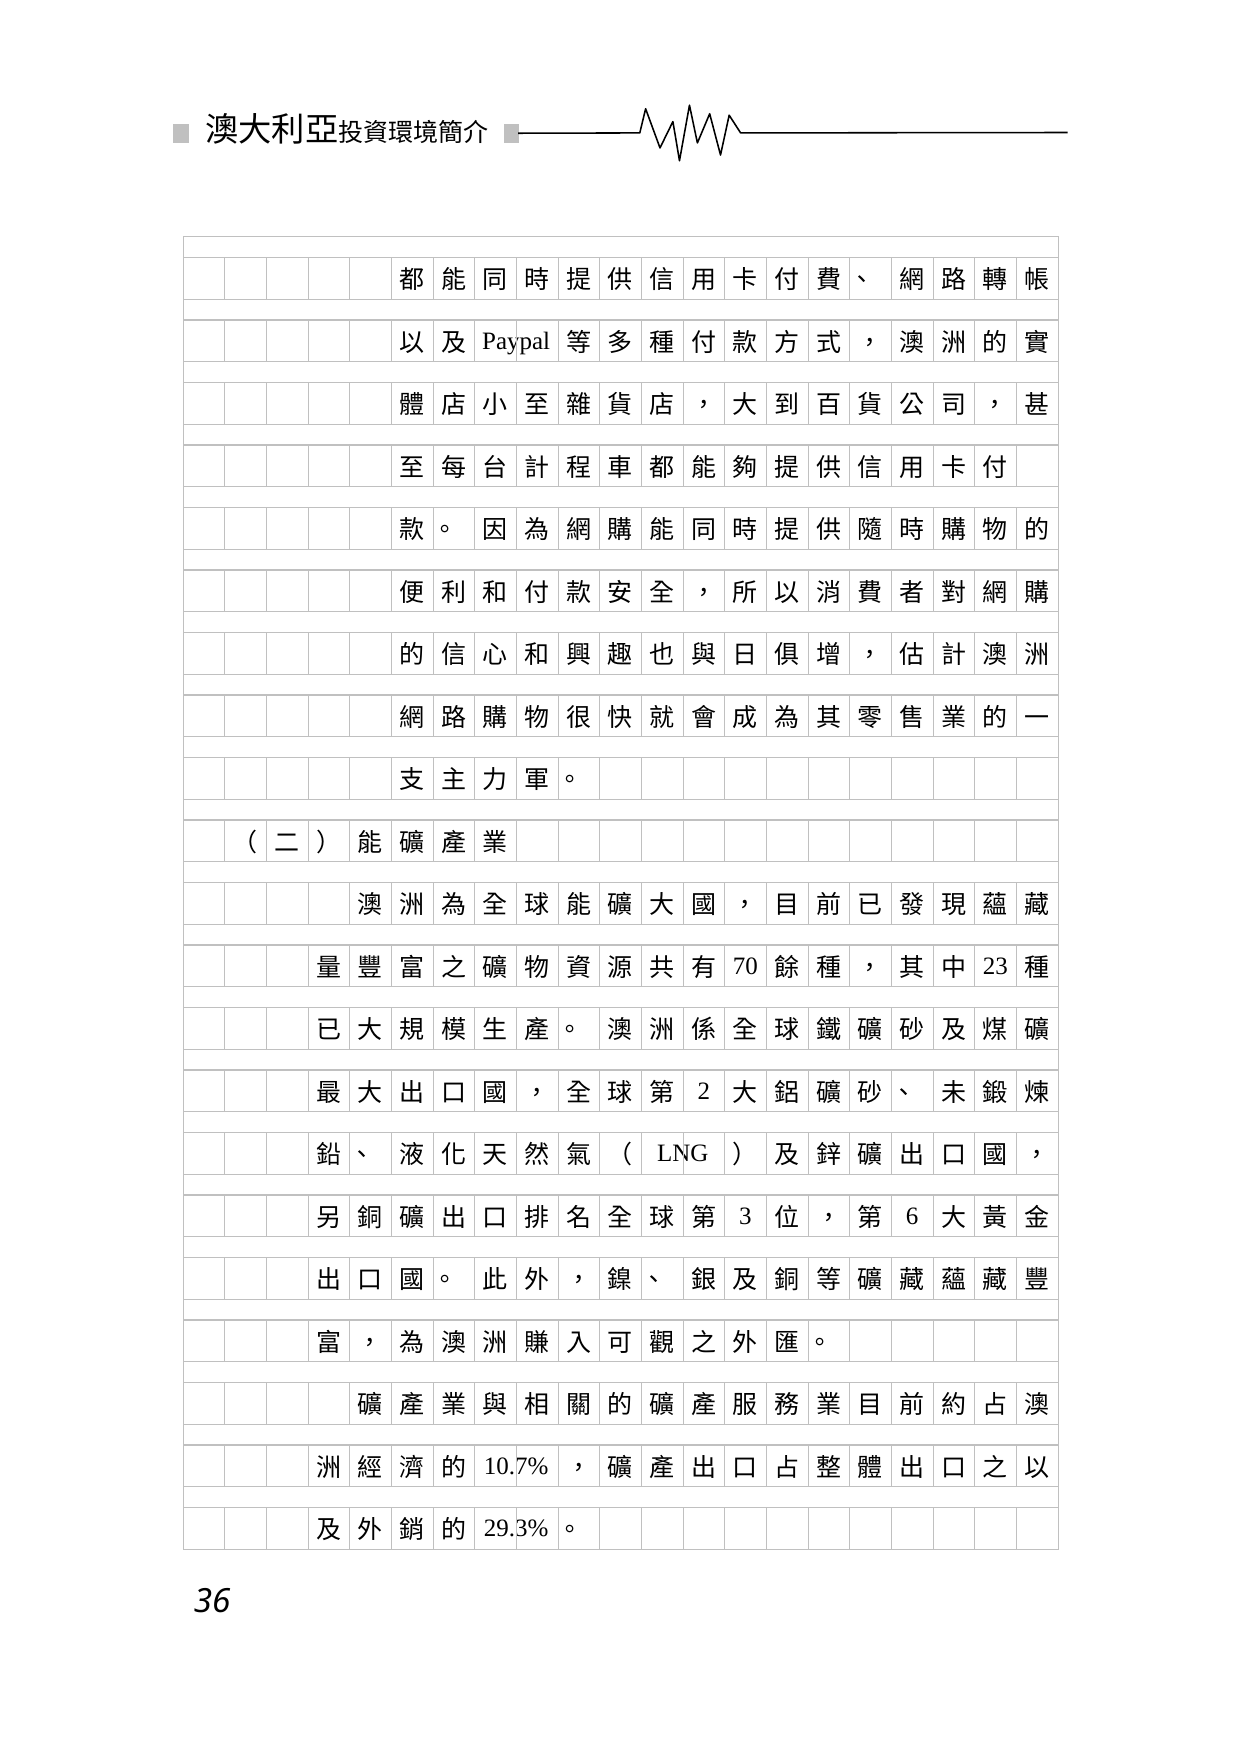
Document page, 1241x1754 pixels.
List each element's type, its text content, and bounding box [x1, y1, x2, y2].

text 澳洲為全球能礦大國，目前已發現蘊藏量豐富之礦物資源共有70餘種，其中23種已大規模生產。澳洲係全球鐵礦砂及煤礦最大出口國，全球第2大鋁礦砂、未鍛煉鉛、液化天然氣（LNG）及鋅礦出口國，另銅礦出口排名全球第3位，第6大黃金出口國。此外，鎳、銀及銅等礦藏蘊藏豐富，為澳洲賺入可觀之外匯。 [281, 862, 1058, 882]
text 礦產業與相關的礦產服務業目前約占澳洲經濟的10.7%，礦產出口占整體出口之以及外銷的29.3%。 [850, 1446, 891, 1486]
text 礦產業與相關的礦產服務業目前約占澳洲經濟的10.7%，礦產出口占整體出口之以及外銷的29.3%。 [767, 1446, 808, 1486]
text 礦產業與相關的礦產服務業目前約占澳洲經濟的10.7%，礦產出口占整體出口之以及外銷的29.3%。 [434, 1383, 474, 1424]
text [559, 821, 599, 861]
text 礦產業與相關的礦產服務業目前約占澳洲經濟的10.7%，礦產出口占整體出口之以及外銷的29.3%。 [559, 1508, 599, 1549]
text 礦產業與相關的礦產服務業目前約占澳洲經濟的10.7%，礦產出口占整體出口之以及外銷的29.3%。 [809, 1508, 849, 1549]
text 礦產業與相關的礦產服務業目前約占澳洲經濟的10.7%，礦產出口占整體出口之以及外銷的29.3%。 [392, 1446, 433, 1486]
text 礦產業與相關的礦產服務業目前約占澳洲經濟的10.7%，礦產出口占整體出口之以及外銷的29.3%。 [892, 1508, 933, 1549]
text 不過澳洲的金流體系可謂十分完善，當澳洲消費者網購時在付款方面就方便多了，大部分的網路購物業者都能同時提供信用卡付費、網路轉帳以及Paypal等多種付款方式，澳洲的實體店小至雜貨店，大到百貨公司，甚至每台計程車都能夠提供信用卡付款。因為網購能同時提供隨時購物的便利和付款安全，所以消費者對網購的信心和興趣也與日俱增，估計澳洲網路購物很快就會成為其零售業的一支主力軍。 [367, 237, 1058, 257]
text 礦產業與相關的礦產服務業目前約占澳洲經濟的10.7%，礦產出口占整體出口之以及外銷的29.3%。 [850, 1383, 891, 1424]
text 礦產業與相關的礦產服務業目前約占澳洲經濟的10.7%，礦產出口占整體出口之以及外銷的29.3%。 [725, 1446, 766, 1486]
text 澳洲為全球能礦大國，目前已發現蘊藏量豐富之礦物資源共有70餘種，其中23種已大規模生產。澳洲係全球鐵礦砂及煤礦最大出口國，全球第2大鋁礦砂、未鍛煉鉛、液化天然氣（LNG）及鋅礦出口國，另銅礦出口排名全球第3位，第6大黃金出口國。此外，鎳、銀及銅等礦藏蘊藏豐富，為澳洲賺入可觀之外匯。 [281, 1112, 1058, 1132]
text 礦產業與相關的礦產服務業目前約占澳洲經濟的10.7%，礦產出口占整體出口之以及外銷的29.3%。 [281, 1508, 308, 1549]
text 不過澳洲的金流體系可謂十分完善，當澳洲消費者網購時在付款方面就方便多了，大部分的網路購物業者都能同時提供信用卡付費、網路轉帳以及Paypal等多種付款方式，澳洲的實體店小至雜貨店，大到百貨公司，甚至每台計程車都能夠提供信用卡付款。因為網購能同時提供隨時購物的便利和付款安全，所以消費者對網購的信心和興趣也與日俱增，估計澳洲網路購物很快就會成為其零售業的一支主力軍。 [367, 675, 1058, 694]
text ） [309, 821, 349, 861]
text 礦產業與相關的礦產服務業目前約占澳洲經濟的10.7%，礦產出口占整體出口之以及外銷的29.3%。 [309, 1446, 349, 1486]
text 礦產業與相關的礦產服務業目前約占澳洲經濟的10.7%，礦產出口占整體出口之以及外銷的29.3%。 [309, 1383, 349, 1424]
text 二 [267, 821, 308, 861]
text [207, 800, 1058, 819]
text 礦產業與相關的礦產服務業目前約占澳洲經濟的10.7%，礦產出口占整體出口之以及外銷的29.3%。 [767, 1508, 808, 1549]
text 礦產業與相關的礦產服務業目前約占澳洲經濟的10.7%，礦產出口占整體出口之以及外銷的29.3%。 [809, 1446, 849, 1486]
text 不過澳洲的金流體系可謂十分完善，當澳洲消費者網購時在付款方面就方便多了，大部分的網路購物業者都能同時提供信用卡付費、網路轉帳以及Paypal等多種付款方式，澳洲的實體店小至雜貨店，大到百貨公司，甚至每台計程車都能夠提供信用卡付款。因為網購能同時提供隨時購物的便利和付款安全，所以消費者對網購的信心和興趣也與日俱增，估計澳洲網路購物很快就會成為其零售業的一支主力軍。 [367, 300, 1058, 319]
text 礦產業與相關的礦產服務業目前約占澳洲經濟的10.7%，礦產出口占整體出口之以及外銷的29.3%。 [892, 1383, 933, 1424]
text 產 [434, 821, 474, 861]
text 礦產業與相關的礦產服務業目前約占澳洲經濟的10.7%，礦產出口占整體出口之以及外銷的29.3%。 [475, 1383, 516, 1424]
text 礦產業與相關的礦產服務業目前約占澳洲經濟的10.7%，礦產出口占整體出口之以及外銷的29.3%。 [392, 1508, 433, 1549]
text 業 [475, 821, 516, 861]
text 礦產業與相關的礦產服務業目前約占澳洲經濟的10.7%，礦產出口占整體出口之以及外銷的29.3%。 [684, 1383, 724, 1424]
text [850, 821, 891, 861]
text 礦產業與相關的礦產服務業目前約占澳洲經濟的10.7%，礦產出口占整體出口之以及外銷的29.3%。 [934, 1508, 974, 1549]
text [207, 821, 224, 861]
text 不過澳洲的金流體系可謂十分完善，當澳洲消費者網購時在付款方面就方便多了，大部分的網路購物業者都能同時提供信用卡付費、網路轉帳以及Paypal等多種付款方式，澳洲的實體店小至雜貨店，大到百貨公司，甚至每台計程車都能夠提供信用卡付款。因為網購能同時提供隨時購物的便利和付款安全，所以消費者對網購的信心和興趣也與日俱增，估計澳洲網路購物很快就會成為其零售業的一支主力軍。 [367, 425, 1058, 444]
text [1017, 821, 1058, 861]
text 礦產業與相關的礦產服務業目前約占澳洲經濟的10.7%，礦產出口占整體出口之以及外銷的29.3%。 [517, 1508, 558, 1549]
text 礦產業與相關的礦產服務業目前約占澳洲經濟的10.7%，礦產出口占整體出口之以及外銷的29.3%。 [934, 1446, 974, 1486]
text 礦產業與相關的礦產服務業目前約占澳洲經濟的10.7%，礦產出口占整體出口之以及外銷的29.3%。 [392, 1383, 433, 1424]
text 礦產業與相關的礦產服務業目前約占澳洲經濟的10.7%，礦產出口占整體出口之以及外銷的29.3%。 [517, 1446, 558, 1486]
text 礦產業與相關的礦產服務業目前約占澳洲經濟的10.7%，礦產出口占整體出口之以及外銷的29.3%。 [975, 1446, 1016, 1486]
text 澳洲為全球能礦大國，目前已發現蘊藏量豐富之礦物資源共有70餘種，其中23種已大規模生產。澳洲係全球鐵礦砂及煤礦最大出口國，全球第2大鋁礦砂、未鍛煉鉛、液化天然氣（LNG）及鋅礦出口國，另銅礦出口排名全球第3位，第6大黃金出口國。此外，鎳、銀及銅等礦藏蘊藏豐富，為澳洲賺入可觀之外匯。 [281, 1050, 1058, 1069]
text 礦 [392, 821, 433, 861]
text 礦產業與相關的礦產服務業目前約占澳洲經濟的10.7%，礦產出口占整體出口之以及外銷的29.3%。 [975, 1508, 1016, 1549]
text 礦產業與相關的礦產服務業目前約占澳洲經濟的10.7%，礦產出口占整體出口之以及外銷的29.3%。 [281, 1446, 308, 1486]
text 礦產業與相關的礦產服務業目前約占澳洲經濟的10.7%，礦產出口占整體出口之以及外銷的29.3%。 [281, 1383, 308, 1424]
text 礦產業與相關的礦產服務業目前約占澳洲經濟的10.7%，礦產出口占整體出口之以及外銷的29.3%。 [1017, 1383, 1058, 1424]
text 礦產業與相關的礦產服務業目前約占澳洲經濟的10.7%，礦產出口占整體出口之以及外銷的29.3%。 [850, 1508, 891, 1549]
text 澳洲為全球能礦大國，目前已發現蘊藏量豐富之礦物資源共有70餘種，其中23種已大規模生產。澳洲係全球鐵礦砂及煤礦最大出口國，全球第2大鋁礦砂、未鍛煉鉛、液化天然氣（LNG）及鋅礦出口國，另銅礦出口排名全球第3位，第6大黃金出口國。此外，鎳、銀及銅等礦藏蘊藏豐富，為澳洲賺入可觀之外匯。 [281, 1300, 1058, 1319]
text （ [225, 821, 266, 861]
text [767, 821, 808, 861]
text 礦產業與相關的礦產服務業目前約占澳洲經濟的10.7%，礦產出口占整體出口之以及外銷的29.3%。 [559, 1446, 599, 1486]
text [684, 821, 724, 861]
text 礦產業與相關的礦產服務業目前約占澳洲經濟的10.7%，礦產出口占整體出口之以及外銷的29.3%。 [517, 1383, 558, 1424]
text 礦產業與相關的礦產服務業目前約占澳洲經濟的10.7%，礦產出口占整體出口之以及外銷的29.3%。 [434, 1508, 474, 1549]
text 澳洲為全球能礦大國，目前已發現蘊藏量豐富之礦物資源共有70餘種，其中23種已大規模生產。澳洲係全球鐵礦砂及煤礦最大出口國，全球第2大鋁礦砂、未鍛煉鉛、液化天然氣（LNG）及鋅礦出口國，另銅礦出口排名全球第3位，第6大黃金出口國。此外，鎳、銀及銅等礦藏蘊藏豐富，為澳洲賺入可觀之外匯。 [281, 1175, 1058, 1194]
text 礦產業與相關的礦產服務業目前約占澳洲經濟的10.7%，礦產出口占整體出口之以及外銷的29.3%。 [809, 1383, 849, 1424]
text 礦產業與相關的礦產服務業目前約占澳洲經濟的10.7%，礦產出口占整體出口之以及外銷的29.3%。 [600, 1383, 641, 1424]
text [517, 821, 558, 861]
text 能 [350, 821, 391, 861]
text [975, 821, 1016, 861]
text 礦產業與相關的礦產服務業目前約占澳洲經濟的10.7%，礦產出口占整體出口之以及外銷的29.3%。 [1017, 1508, 1058, 1549]
text 礦產業與相關的礦產服務業目前約占澳洲經濟的10.7%，礦產出口占整體出口之以及外銷的29.3%。 [434, 1446, 474, 1486]
text 礦產業與相關的礦產服務業目前約占澳洲經濟的10.7%，礦產出口占整體出口之以及外銷的29.3%。 [892, 1446, 933, 1486]
text 礦產業與相關的礦產服務業目前約占澳洲經濟的10.7%，礦產出口占整體出口之以及外銷的29.3%。 [642, 1383, 683, 1424]
text 不過澳洲的金流體系可謂十分完善，當澳洲消費者網購時在付款方面就方便多了，大部分的網路購物業者都能同時提供信用卡付費、網路轉帳以及Paypal等多種付款方式，澳洲的實體店小至雜貨店，大到百貨公司，甚至每台計程車都能夠提供信用卡付款。因為網購能同時提供隨時購物的便利和付款安全，所以消費者對網購的信心和興趣也與日俱增，估計澳洲網路購物很快就會成為其零售業的一支主力軍。 [367, 550, 1058, 569]
text [809, 821, 849, 861]
text 不過澳洲的金流體系可謂十分完善，當澳洲消費者網購時在付款方面就方便多了，大部分的網路購物業者都能同時提供信用卡付費、網路轉帳以及Paypal等多種付款方式，澳洲的實體店小至雜貨店，大到百貨公司，甚至每台計程車都能夠提供信用卡付款。因為網購能同時提供隨時購物的便利和付款安全，所以消費者對網購的信心和興趣也與日俱增，估計澳洲網路購物很快就會成為其零售業的一支主力軍。 [367, 612, 1058, 632]
text 礦產業與相關的礦產服務業目前約占澳洲經濟的10.7%，礦產出口占整體出口之以及外銷的29.3%。 [281, 1425, 1058, 1444]
text 礦產業與相關的礦產服務業目前約占澳洲經濟的10.7%，礦產出口占整體出口之以及外銷的29.3%。 [475, 1508, 516, 1549]
text 礦產業與相關的礦產服務業目前約占澳洲經濟的10.7%，礦產出口占整體出口之以及外銷的29.3%。 [559, 1383, 599, 1424]
text [934, 821, 974, 861]
text 澳洲為全球能礦大國，目前已發現蘊藏量豐富之礦物資源共有70餘種，其中23種已大規模生產。澳洲係全球鐵礦砂及煤礦最大出口國，全球第2大鋁礦砂、未鍛煉鉛、液化天然氣（LNG）及鋅礦出口國，另銅礦出口排名全球第3位，第6大黃金出口國。此外，鎳、銀及銅等礦藏蘊藏豐富，為澳洲賺入可觀之外匯。 [281, 987, 1058, 1007]
text 礦產業與相關的礦產服務業目前約占澳洲經濟的10.7%，礦產出口占整體出口之以及外銷的29.3%。 [684, 1446, 724, 1486]
text 礦產業與相關的礦產服務業目前約占澳洲經濟的10.7%，礦產出口占整體出口之以及外銷的29.3%。 [475, 1446, 516, 1486]
text 礦產業與相關的礦產服務業目前約占澳洲經濟的10.7%，礦產出口占整體出口之以及外銷的29.3%。 [725, 1383, 766, 1424]
text 礦產業與相關的礦產服務業目前約占澳洲經濟的10.7%，礦產出口占整體出口之以及外銷的29.3%。 [600, 1446, 641, 1486]
text 礦產業與相關的礦產服務業目前約占澳洲經濟的10.7%，礦產出口占整體出口之以及外銷的29.3%。 [642, 1446, 683, 1486]
text 礦產業與相關的礦產服務業目前約占澳洲經濟的10.7%，礦產出口占整體出口之以及外銷的29.3%。 [350, 1508, 391, 1549]
text 礦產業與相關的礦產服務業目前約占澳洲經濟的10.7%，礦產出口占整體出口之以及外銷的29.3%。 [975, 1383, 1016, 1424]
text [725, 821, 766, 861]
text 礦產業與相關的礦產服務業目前約占澳洲經濟的10.7%，礦產出口占整體出口之以及外銷的29.3%。 [281, 1362, 1058, 1382]
text [600, 821, 641, 861]
text 礦產業與相關的礦產服務業目前約占澳洲經濟的10.7%，礦產出口占整體出口之以及外銷的29.3%。 [684, 1508, 724, 1549]
text 不過澳洲的金流體系可謂十分完善，當澳洲消費者網購時在付款方面就方便多了，大部分的網路購物業者都能同時提供信用卡付費、網路轉帳以及Paypal等多種付款方式，澳洲的實體店小至雜貨店，大到百貨公司，甚至每台計程車都能夠提供信用卡付款。因為網購能同時提供隨時購物的便利和付款安全，所以消費者對網購的信心和興趣也與日俱增，估計澳洲網路購物很快就會成為其零售業的一支主力軍。 [367, 487, 1058, 507]
text 澳洲為全球能礦大國，目前已發現蘊藏量豐富之礦物資源共有70餘種，其中23種已大規模生產。澳洲係全球鐵礦砂及煤礦最大出口國，全球第2大鋁礦砂、未鍛煉鉛、液化天然氣（LNG）及鋅礦出口國，另銅礦出口排名全球第3位，第6大黃金出口國。此外，鎳、銀及銅等礦藏蘊藏豐富，為澳洲賺入可觀之外匯。 [281, 1237, 1058, 1257]
text 不過澳洲的金流體系可謂十分完善，當澳洲消費者網購時在付款方面就方便多了，大部分的網路購物業者都能同時提供信用卡付費、網路轉帳以及Paypal等多種付款方式，澳洲的實體店小至雜貨店，大到百貨公司，甚至每台計程車都能夠提供信用卡付款。因為網購能同時提供隨時購物的便利和付款安全，所以消費者對網購的信心和興趣也與日俱增，估計澳洲網路購物很快就會成為其零售業的一支主力軍。 [367, 362, 1058, 382]
text 不過澳洲的金流體系可謂十分完善，當澳洲消費者網購時在付款方面就方便多了，大部分的網路購物業者都能同時提供信用卡付費、網路轉帳以及Paypal等多種付款方式，澳洲的實體店小至雜貨店，大到百貨公司，甚至每台計程車都能夠提供信用卡付款。因為網購能同時提供隨時購物的便利和付款安全，所以消費者對網購的信心和興趣也與日俱增，估計澳洲網路購物很快就會成為其零售業的一支主力軍。 [367, 737, 1058, 757]
text 澳洲為全球能礦大國，目前已發現蘊藏量豐富之礦物資源共有70餘種，其中23種已大規模生產。澳洲係全球鐵礦砂及煤礦最大出口國，全球第2大鋁礦砂、未鍛煉鉛、液化天然氣（LNG）及鋅礦出口國，另銅礦出口排名全球第3位，第6大黃金出口國。此外，鎳、銀及銅等礦藏蘊藏豐富，為澳洲賺入可觀之外匯。 [281, 925, 1058, 944]
text 礦產業與相關的礦產服務業目前約占澳洲經濟的10.7%，礦產出口占整體出口之以及外銷的29.3%。 [725, 1508, 766, 1549]
text 礦產業與相關的礦產服務業目前約占澳洲經濟的10.7%，礦產出口占整體出口之以及外銷的29.3%。 [600, 1508, 641, 1549]
text [642, 821, 683, 861]
text 礦產業與相關的礦產服務業目前約占澳洲經濟的10.7%，礦產出口占整體出口之以及外銷的29.3%。 [350, 1383, 391, 1424]
text [892, 821, 933, 861]
text 礦產業與相關的礦產服務業目前約占澳洲經濟的10.7%，礦產出口占整體出口之以及外銷的29.3%。 [767, 1383, 808, 1424]
text 礦產業與相關的礦產服務業目前約占澳洲經濟的10.7%，礦產出口占整體出口之以及外銷的29.3%。 [1017, 1446, 1058, 1486]
text 礦產業與相關的礦產服務業目前約占澳洲經濟的10.7%，礦產出口占整體出口之以及外銷的29.3%。 [309, 1508, 349, 1549]
text 礦產業與相關的礦產服務業目前約占澳洲經濟的10.7%，礦產出口占整體出口之以及外銷的29.3%。 [642, 1508, 683, 1549]
text 礦產業與相關的礦產服務業目前約占澳洲經濟的10.7%，礦產出口占整體出口之以及外銷的29.3%。 [350, 1446, 391, 1486]
text 礦產業與相關的礦產服務業目前約占澳洲經濟的10.7%，礦產出口占整體出口之以及外銷的29.3%。 [281, 1487, 1058, 1507]
text 礦產業與相關的礦產服務業目前約占澳洲經濟的10.7%，礦產出口占整體出口之以及外銷的29.3%。 [934, 1383, 974, 1424]
